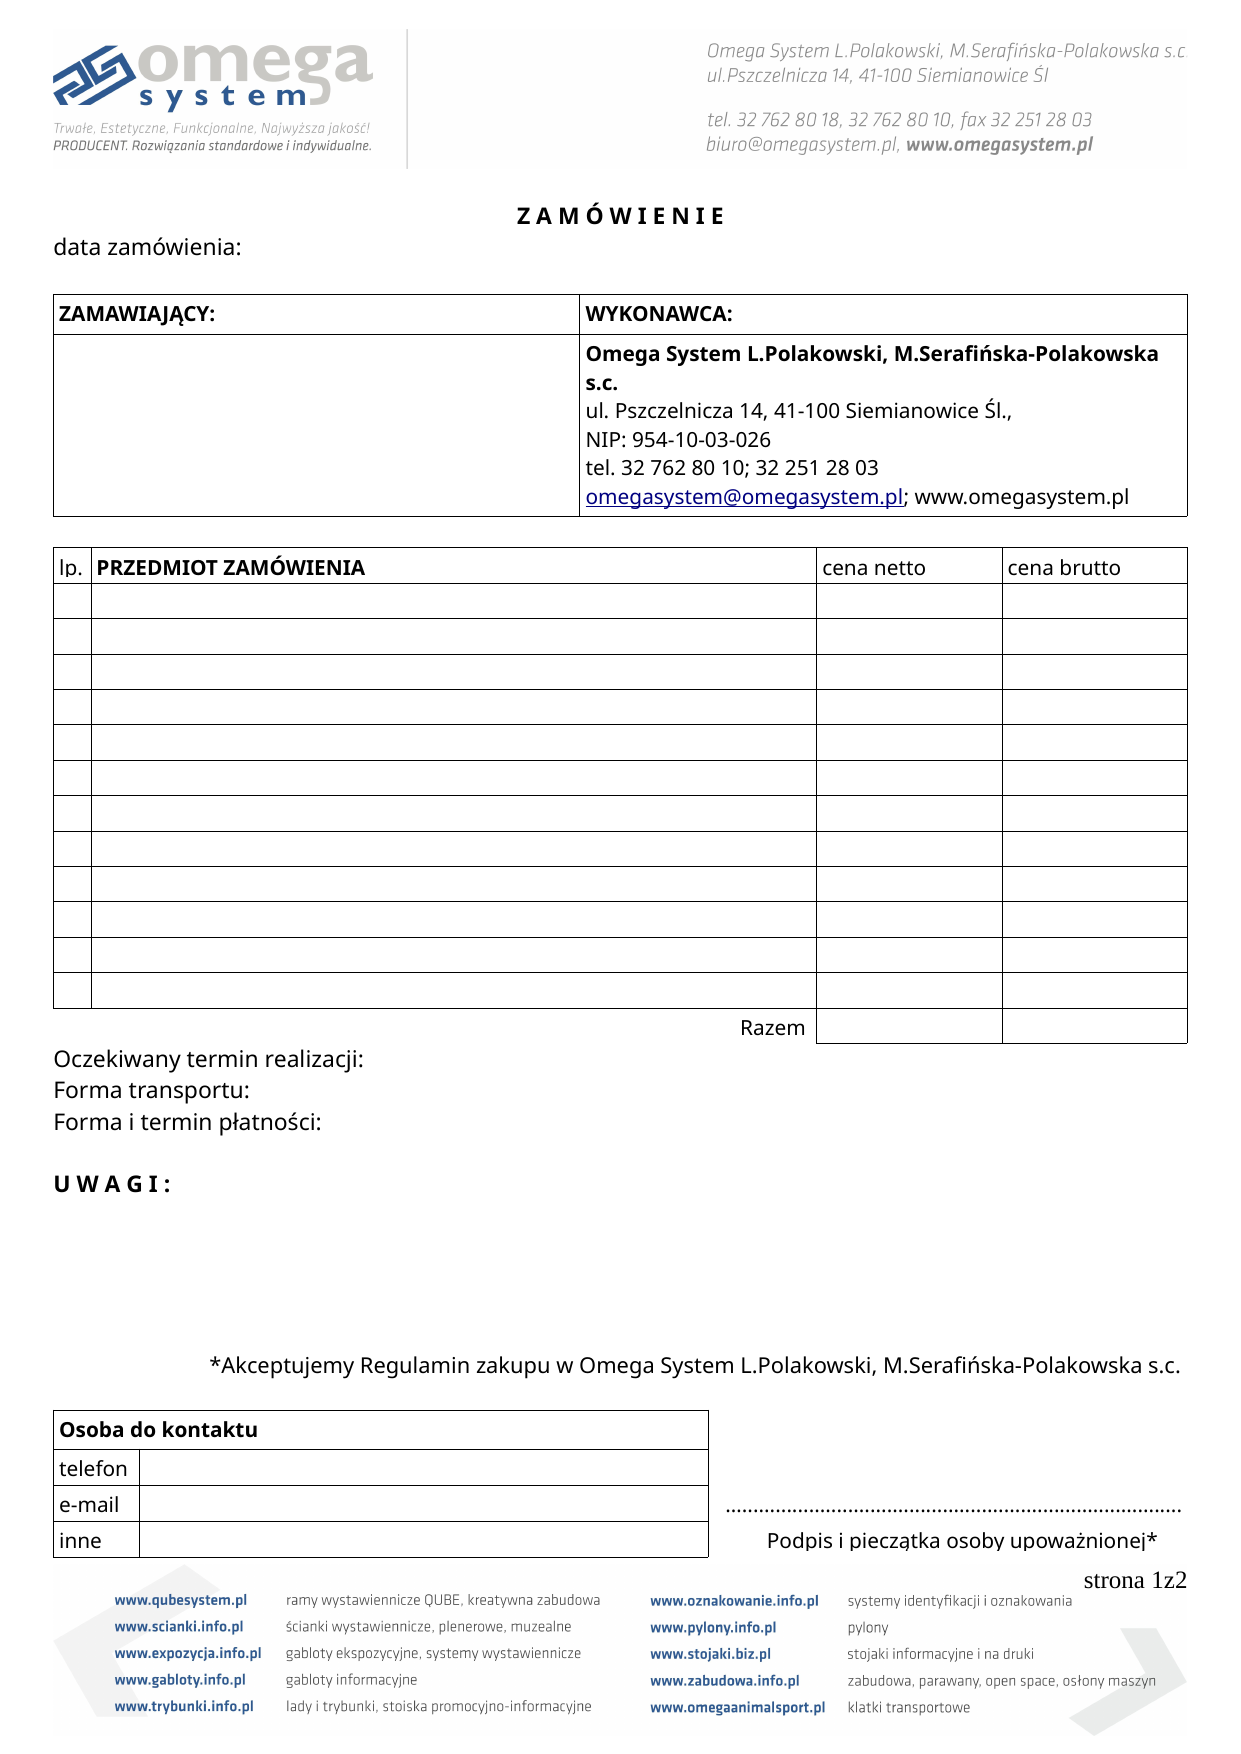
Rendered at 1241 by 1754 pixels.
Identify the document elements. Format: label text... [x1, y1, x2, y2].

table_cell Podpis i pieczątka osoby upoważnionej* [709, 1521, 1184, 1557]
table_header ZAMAWIAJĄCY: [54, 295, 579, 334]
table_header Osoba do kontaktu [54, 1411, 708, 1448]
table_cell [1003, 619, 1187, 653]
table_cell [817, 1009, 1002, 1043]
table_cell [54, 902, 91, 937]
table_cell Razem [91, 1009, 816, 1043]
table_cell [817, 867, 1002, 901]
table_cell [817, 584, 1002, 618]
table_cell [54, 761, 91, 795]
text data zamówienia: [53, 231, 1187, 262]
table_cell [817, 938, 1002, 972]
table_cell [1003, 973, 1187, 1008]
table_cell [54, 938, 91, 972]
table_cell [92, 902, 816, 937]
table_cell Omega System L.Polakowski, M.Serafińska-Polakowska s.c. ul. Pszczelnicza 14, 41-100 Siemianowice Śl., NIP: 954-10-03-026 tel. 32 762 80 10; 32 251 28 03 omegasystem@omegasystem.pl; www.omegasystem.pl [580, 335, 1187, 516]
table_cell [92, 938, 816, 972]
table_cell [817, 832, 1002, 866]
table_cell [92, 690, 816, 724]
table_cell [54, 655, 91, 689]
table_cell [817, 655, 1002, 689]
table_cell [817, 796, 1002, 831]
table_cell [54, 867, 91, 901]
text U W A G I : [53, 1168, 1187, 1199]
table_cell [92, 619, 816, 653]
table_header [709, 1410, 1184, 1448]
table_cell [54, 725, 91, 760]
table_cell [140, 1486, 708, 1521]
text Forma i termin płatności: [53, 1106, 1187, 1137]
table_cell [1003, 867, 1187, 901]
table_cell [54, 335, 579, 516]
table_cell [92, 761, 816, 795]
table_cell [54, 832, 91, 866]
table_cell [54, 584, 91, 618]
table_cell [140, 1522, 708, 1557]
table_header cena brutto [1003, 548, 1187, 583]
table_header PRZEDMIOT ZAMÓWIENIA [92, 548, 816, 583]
table_header cena netto [817, 548, 1002, 583]
table_cell [92, 832, 816, 866]
text Forma transportu: [53, 1074, 1187, 1106]
text Oczekiwany termin realizacji: [53, 1043, 1187, 1074]
table_cell [1003, 655, 1187, 689]
table_cell [53, 1009, 91, 1043]
text Z A M Ó W I E N I E [53, 200, 1187, 231]
table_cell [54, 690, 91, 724]
table_cell [92, 796, 816, 831]
table_cell [92, 867, 816, 901]
table_cell …............................................................................................. [709, 1485, 1184, 1521]
table_cell [1003, 832, 1187, 866]
table_cell [54, 973, 91, 1008]
text *Akceptujemy Regulamin zakupu w Omega System L.Polakowski, M.Serafińska-Polakowska s.c. [53, 1350, 1187, 1380]
table_cell [817, 973, 1002, 1008]
table_cell [1003, 1009, 1187, 1043]
table_header lp. [54, 548, 91, 583]
table_cell [92, 655, 816, 689]
table_cell [54, 796, 91, 831]
table_cell [54, 619, 91, 653]
table_cell [92, 973, 816, 1008]
table_header WYKONAWCA: [580, 295, 1187, 334]
table_cell e-mail [54, 1486, 139, 1521]
table_cell [1003, 938, 1187, 972]
table_cell [1003, 761, 1187, 795]
table_cell inne [54, 1522, 139, 1557]
picture [53, 1564, 1187, 1736]
table_cell [1003, 690, 1187, 724]
table_cell [1003, 584, 1187, 618]
table_cell [817, 761, 1002, 795]
table_cell [92, 725, 816, 760]
table_cell [709, 1449, 1184, 1484]
picture [53, 29, 1188, 169]
table_cell [817, 690, 1002, 724]
table_cell [92, 584, 816, 618]
table_cell [817, 619, 1002, 653]
table_cell [1003, 796, 1187, 831]
table_cell telefon [54, 1450, 139, 1484]
table_cell [1003, 725, 1187, 760]
table_cell [140, 1450, 708, 1484]
table_cell [817, 725, 1002, 760]
table_cell [817, 902, 1002, 937]
table_cell [1003, 902, 1187, 937]
